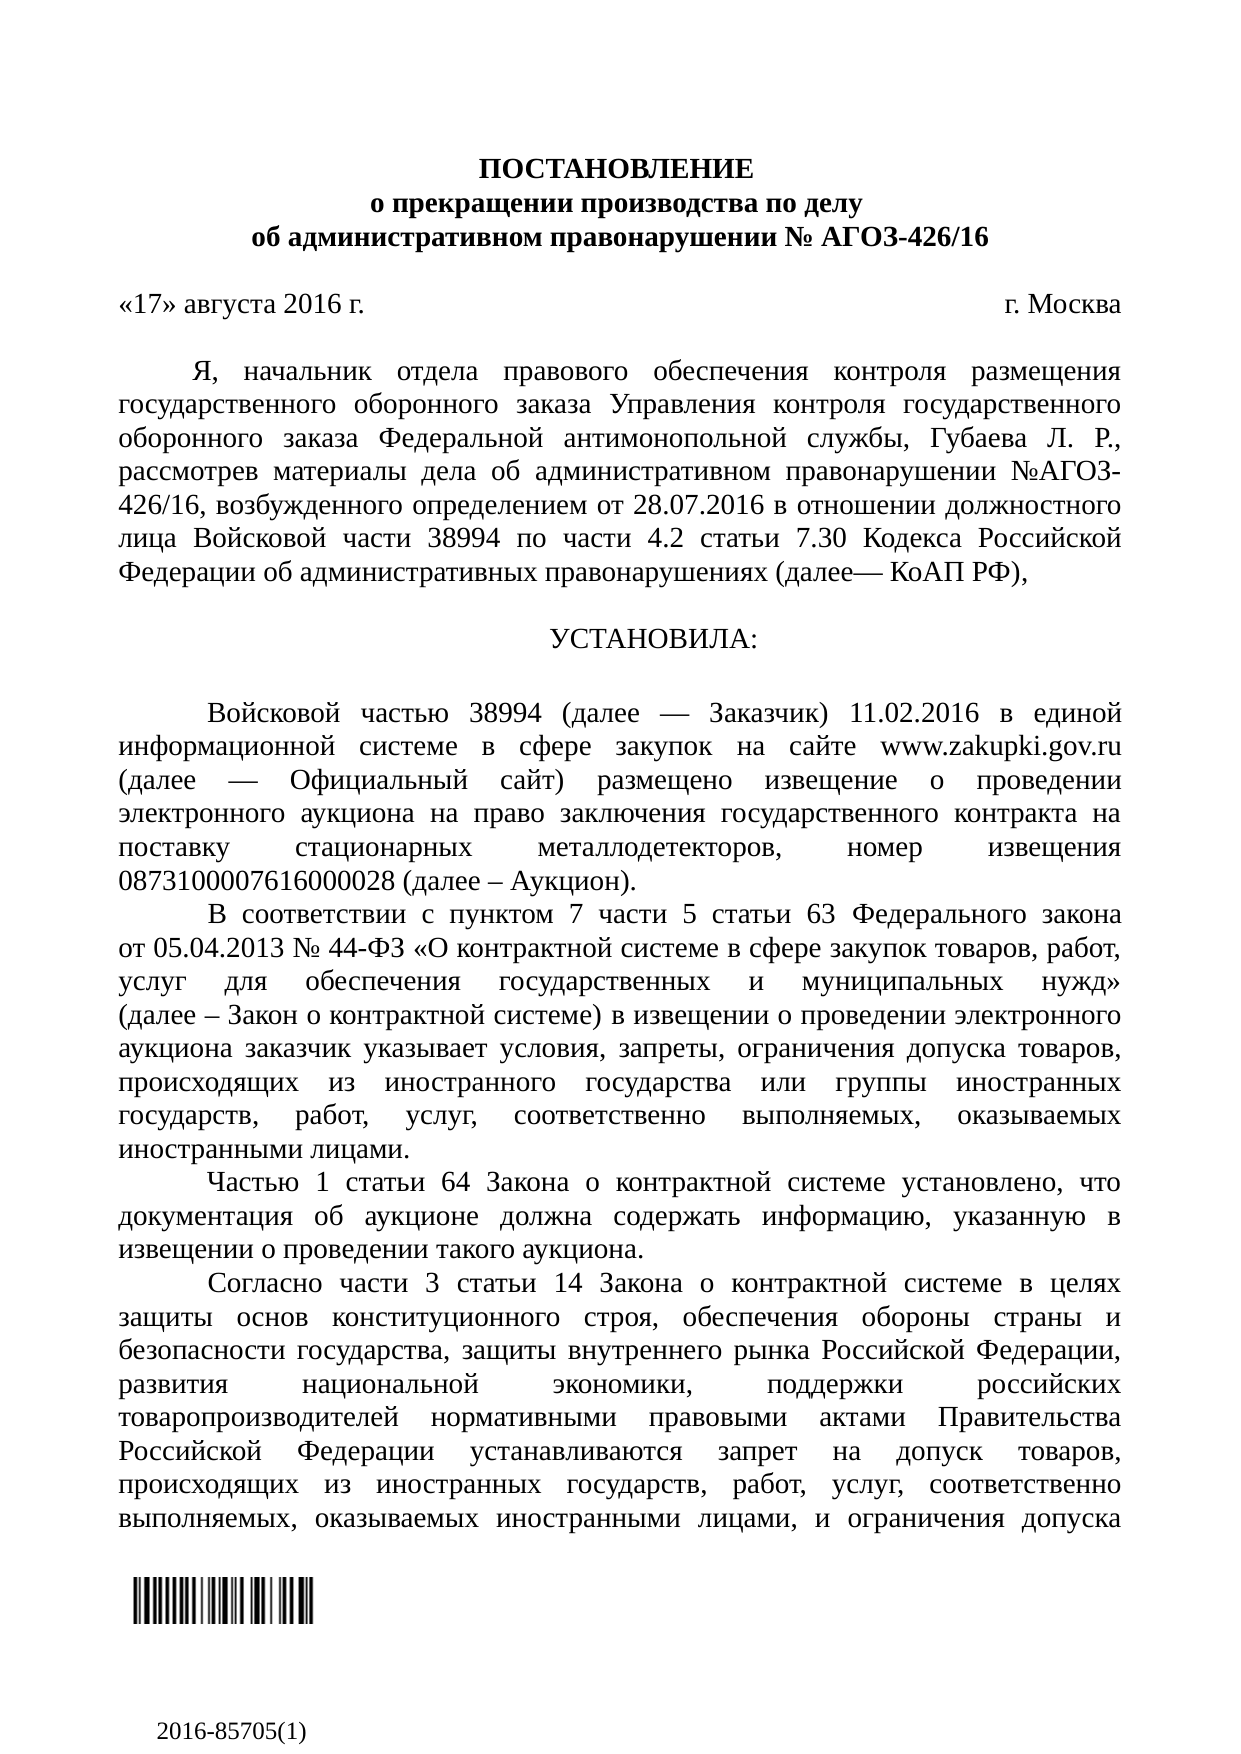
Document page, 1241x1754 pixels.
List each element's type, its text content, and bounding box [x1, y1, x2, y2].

text об административном правонарушении № АГОЗ-426/16 [118, 219, 1122, 252]
text «17» августа 2016 г. г. Москва [118, 286, 1122, 319]
text В соответствии с пунктом 7 части 5 статьи 63 Федерального закона от 05.04.2013 № 44-ФЗ «О контрактной системе в сфере закупок товаров, работ, услуг для обеспечения государственных и муниципальных нужд» (далее – Закон о контрактной системе) в извещении о проведении электронного аукциона заказчик указывает условия, запреты, ограничения допуска товаров, происходящих из иностранного государства или группы иностранных государств, работ, услуг, соответственно выполняемых, оказываемых иностранными лицами. [118, 896, 1122, 1164]
text Я, начальник отдела правового обеспечения контроля размещения государственного оборонного заказа Управления контроля государственного оборонного заказа Федеральной антимонопольной службы, Губаева Л. Р., рассмотрев материалы дела об административном правонарушении №АГОЗ-426/16, возбужденного определением от 28.07.2016 в отношении должностного лица Войсковой части 38994 по части 4.2 статьи 7.30 Кодекса Российской Федерации об административных правонарушениях (далее— КоАП РФ), [118, 353, 1122, 588]
text Согласно части 3 статьи 14 Закона о контрактной системе в целях защиты основ конституционного строя, обеспечения обороны страны и безопасности государства, защиты внутреннего рынка Российской Федерации, развития национальной экономики, поддержки российских товаропроизводителей нормативными правовыми актами Правительства Российской Федерации устанавливаются запрет на допуск товаров, происходящих из иностранных государств, работ, услуг, соответственно выполняемых, оказываемых иностранными лицами, и ограничения допуска [118, 1265, 1122, 1533]
subtitle ПОСТАНОВЛЕНИЕ [118, 152, 1122, 185]
picture [118, 1577, 331, 1624]
text УСТАНОВИЛА: [118, 621, 1122, 655]
text Частью 1 статьи 64 Закона о контрактной системе установлено, что документация об аукционе должна содержать информацию, указанную в извещении о проведении такого аукциона. [118, 1164, 1122, 1265]
text Войсковой частью 38994 (далее — Заказчик) 11.02.2016 в единой информационной системе в сфере закупок на сайте www.zakupki.gov.ru (далее — Официальный сайт) размещено извещение о проведении электронного аукциона на право заключения государственного контракта на поставку стационарных металлодетекторов, номер извещения 0873100007616000028 (далее – Аукцион). [118, 695, 1122, 896]
text о прекращении производства по делу [118, 185, 1122, 219]
